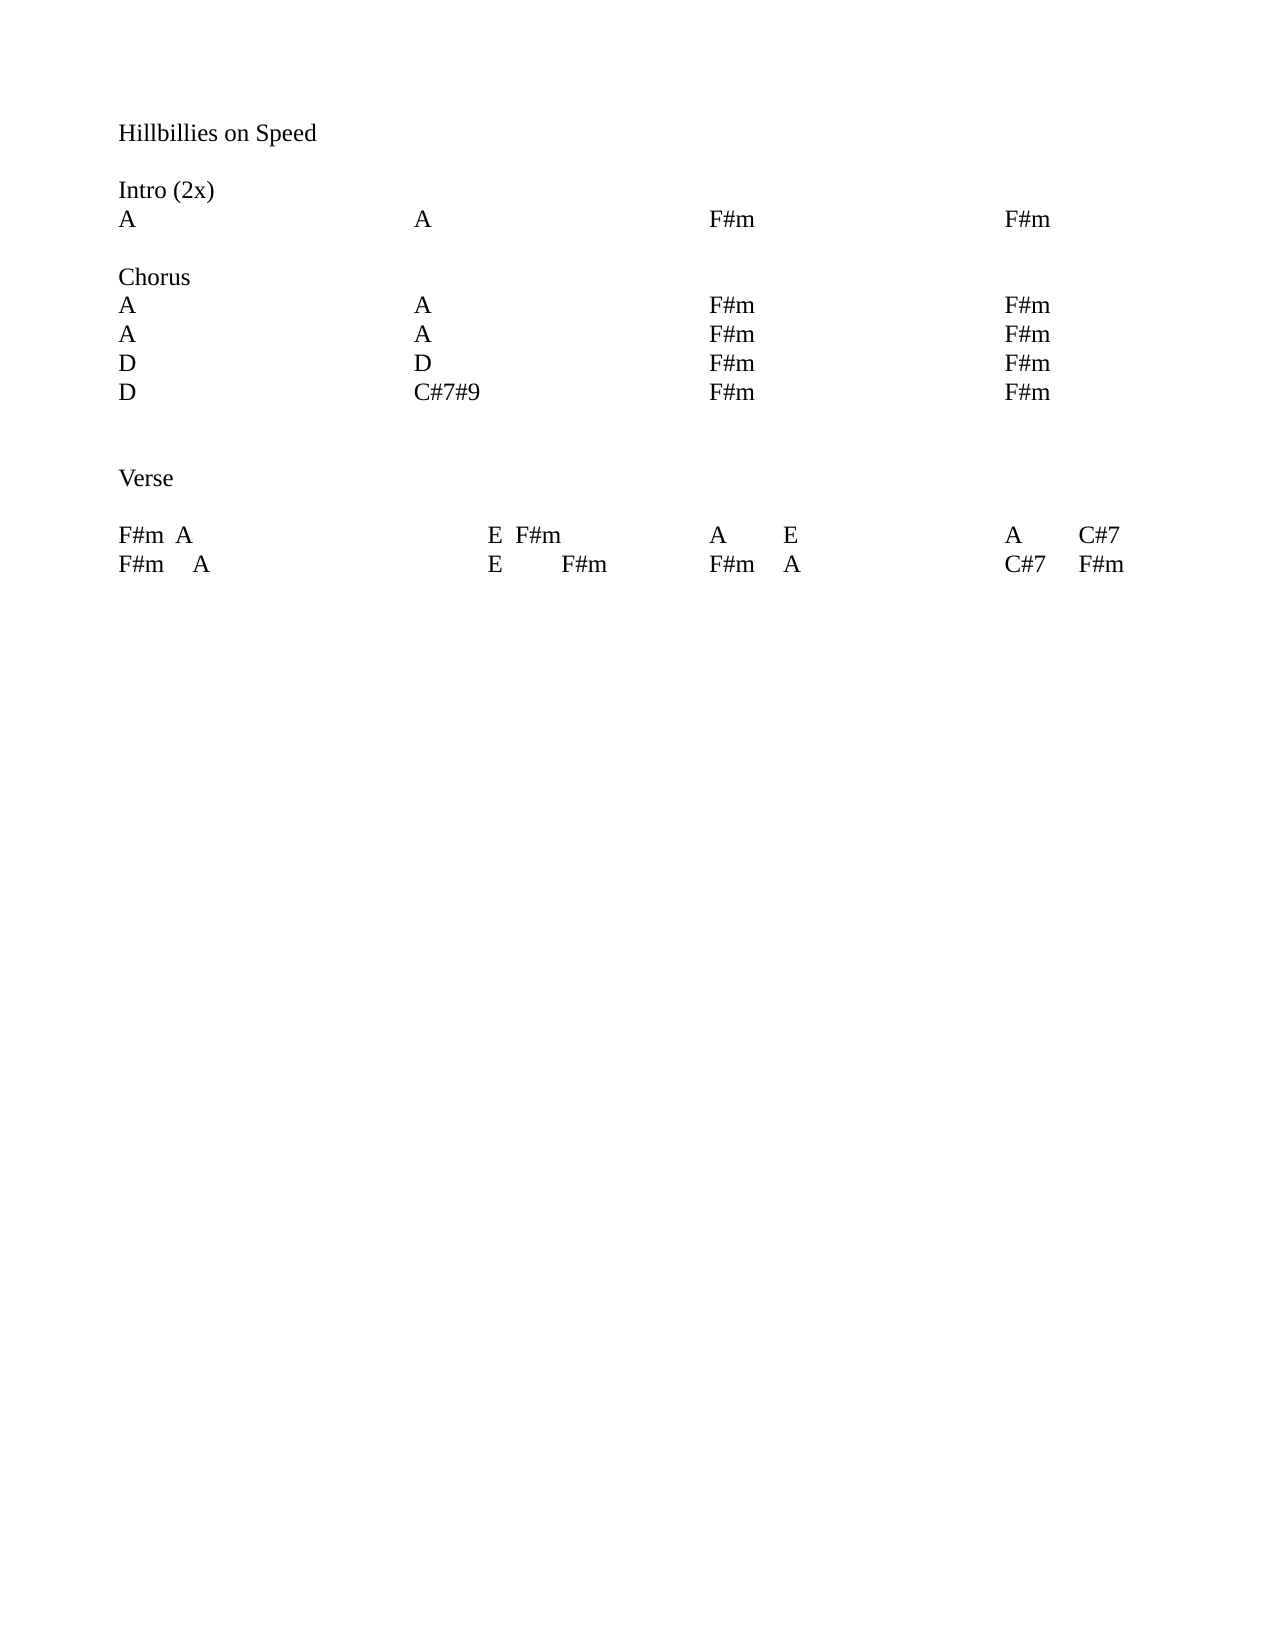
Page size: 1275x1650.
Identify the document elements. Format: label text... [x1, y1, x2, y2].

text A A F#m F#m [118, 319, 1157, 348]
text F#m A E F#m A E A C#7 [118, 521, 1157, 549]
text Intro (2x) [118, 176, 1157, 204]
text A A F#m F#m [118, 204, 1157, 233]
text A A F#m F#m [118, 291, 1157, 319]
text Hillbillies on Speed [118, 118, 1157, 147]
text D C#7#9 F#m F#m [118, 377, 1157, 406]
text Verse [118, 463, 1157, 492]
text D D F#m F#m [118, 348, 1157, 377]
text Chorus [118, 262, 1157, 291]
text F#m A E F#m F#m A C#7 F#m [118, 549, 1157, 578]
